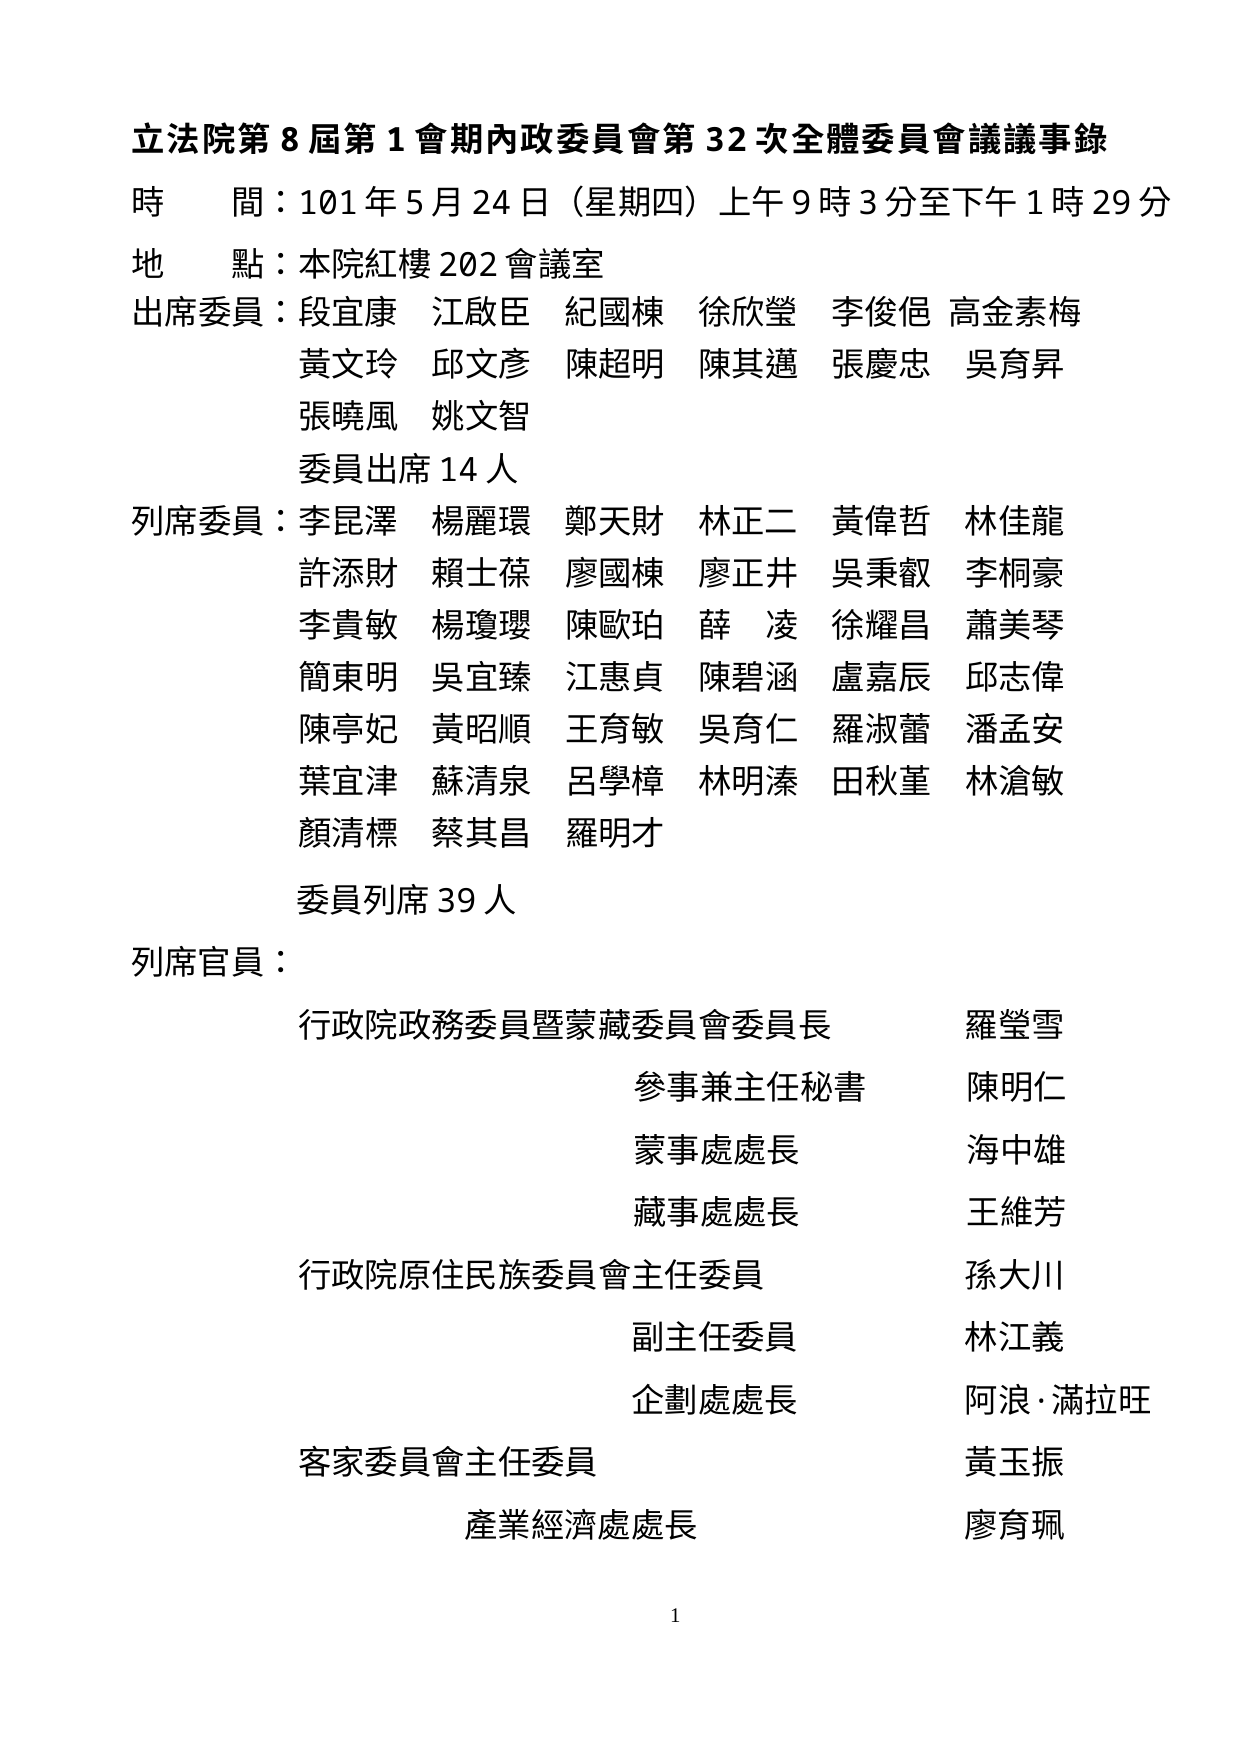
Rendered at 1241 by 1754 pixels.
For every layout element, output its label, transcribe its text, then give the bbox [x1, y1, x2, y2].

text 簡東明 吳宜臻 江惠貞 陳碧涵 盧嘉辰 邱志偉 [298, 648, 1219, 700]
text 產業經濟處處長 廖育珮 [294, 1481, 1162, 1543]
text 陳亭妃 黃昭順 王育敏 吳育仁 羅淑蕾 潘孟安 [298, 700, 1219, 752]
text 委員列席39人 [131, 856, 1219, 918]
text 藏事處處長 王維芳 [300, 1168, 1162, 1231]
text 副主任委員 林江義 [462, 1293, 1162, 1356]
text 黃文玲 邱文彥 陳超明 陳其邁 張慶忠 吳育昇 [298, 335, 1219, 387]
text 行政院政務委員暨蒙藏委員會委員長 羅瑩雪 [131, 981, 1162, 1043]
text 葉宜津 蘇清泉 呂學樟 林明溱 田秋堇 林滄敏 [298, 752, 1219, 804]
text 張曉風 姚文智 [298, 387, 1219, 439]
text 地 點：本院紅樓202會議室 [131, 221, 1219, 283]
text 參事兼主任秘書 陳明仁 [300, 1043, 1162, 1106]
text 列席官員： [131, 918, 1162, 981]
text 時 間：101年5月24日（星期四）上午9時3分至下午1時29分 [131, 158, 1221, 221]
text 列席委員：李昆澤 楊麗環 鄭天財 林正二 黃偉哲 林佳龍 [131, 491, 1219, 543]
text 委員出席14人 [298, 439, 1219, 491]
text 蒙事處處長 海中雄 [300, 1106, 1162, 1168]
text 出席委員：段宜康 江啟臣 紀國棟 徐欣瑩 李俊俋 高金素梅 [131, 283, 1219, 335]
text 立法院第8屆第1會期內政委員會第32次全體委員會議議事錄 [131, 96, 1219, 158]
text 企劃處處長 阿浪·滿拉旺 [462, 1356, 1162, 1418]
text 許添財 賴士葆 廖國棟 廖正井 吳秉叡 李桐豪 [298, 543, 1219, 596]
text 行政院原住民族委員會主任委員 孫大川 [131, 1231, 1162, 1293]
text 李貴敏 楊瓊瓔 陳歐珀 薛 凌 徐耀昌 蕭美琴 [298, 596, 1219, 648]
text 顏清標 蔡其昌 羅明才 [298, 804, 1219, 856]
text 客家委員會主任委員 黃玉振 [131, 1418, 1162, 1481]
